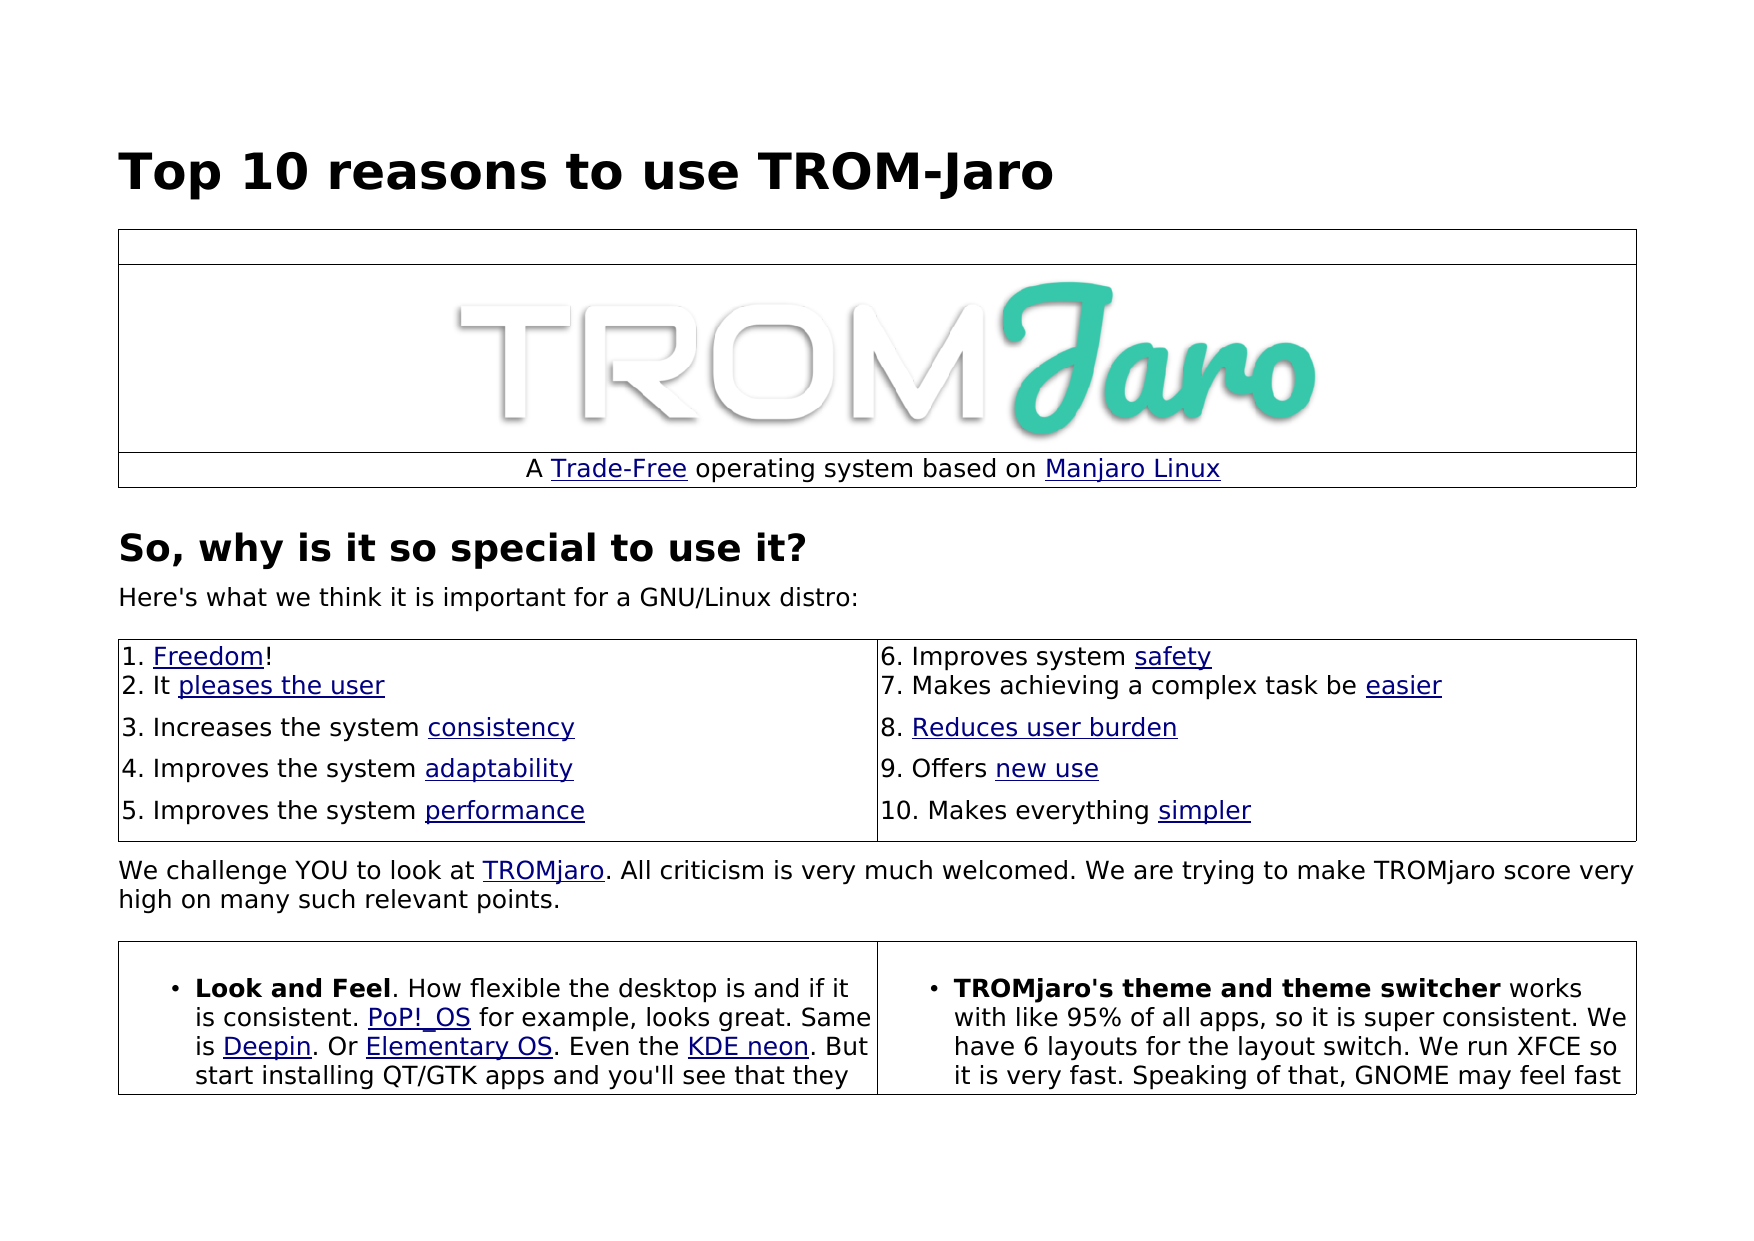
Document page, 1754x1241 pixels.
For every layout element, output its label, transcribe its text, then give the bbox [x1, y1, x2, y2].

table_cell [119, 265, 1636, 452]
subtitle Top 10 reasons to use TROM-Jaro [118, 143, 1636, 201]
table_header Look and Feel. How flexible the desktop is and if it is consistent. PoP!_OS for example, looks great. Same is Deepin. Or Elementary OS. Even the KDE neon. But start installing QT/GTK apps and you'll see that they [119, 942, 877, 1093]
text Here's what we think it is important for a GNU/Linux distro: [118, 583, 1636, 612]
table_header 6. Improves system safety 7. Makes achieving a complex task be easier 8. Reduces user burden 9. Offers new use 10. Makes everything simpler [878, 640, 1636, 841]
table_header 1. Freedom! 2. It pleases the user 3. Increases the system consistency 4. Improves the system adaptability 5. Improves the system performance [119, 640, 877, 841]
text We challenge YOU to look at TROMjaro. All criticism is very much welcomed. We are trying to make TROMjaro score very high on many such relevant points. [118, 856, 1636, 914]
table_cell A Trade-Free operating system based on Manjaro Linux [119, 453, 1636, 487]
subtitle So, why is it so special to use it? [118, 527, 1636, 570]
picture [408, 266, 1346, 449]
table_header TROMjaro's theme and theme switcher works with like 95% of all apps, so it is super consistent. We have 6 layouts for the layout switch. We run XFCE so it is very fast. Speaking of that, GNOME may feel fast [878, 942, 1636, 1093]
table_header [119, 230, 1636, 264]
